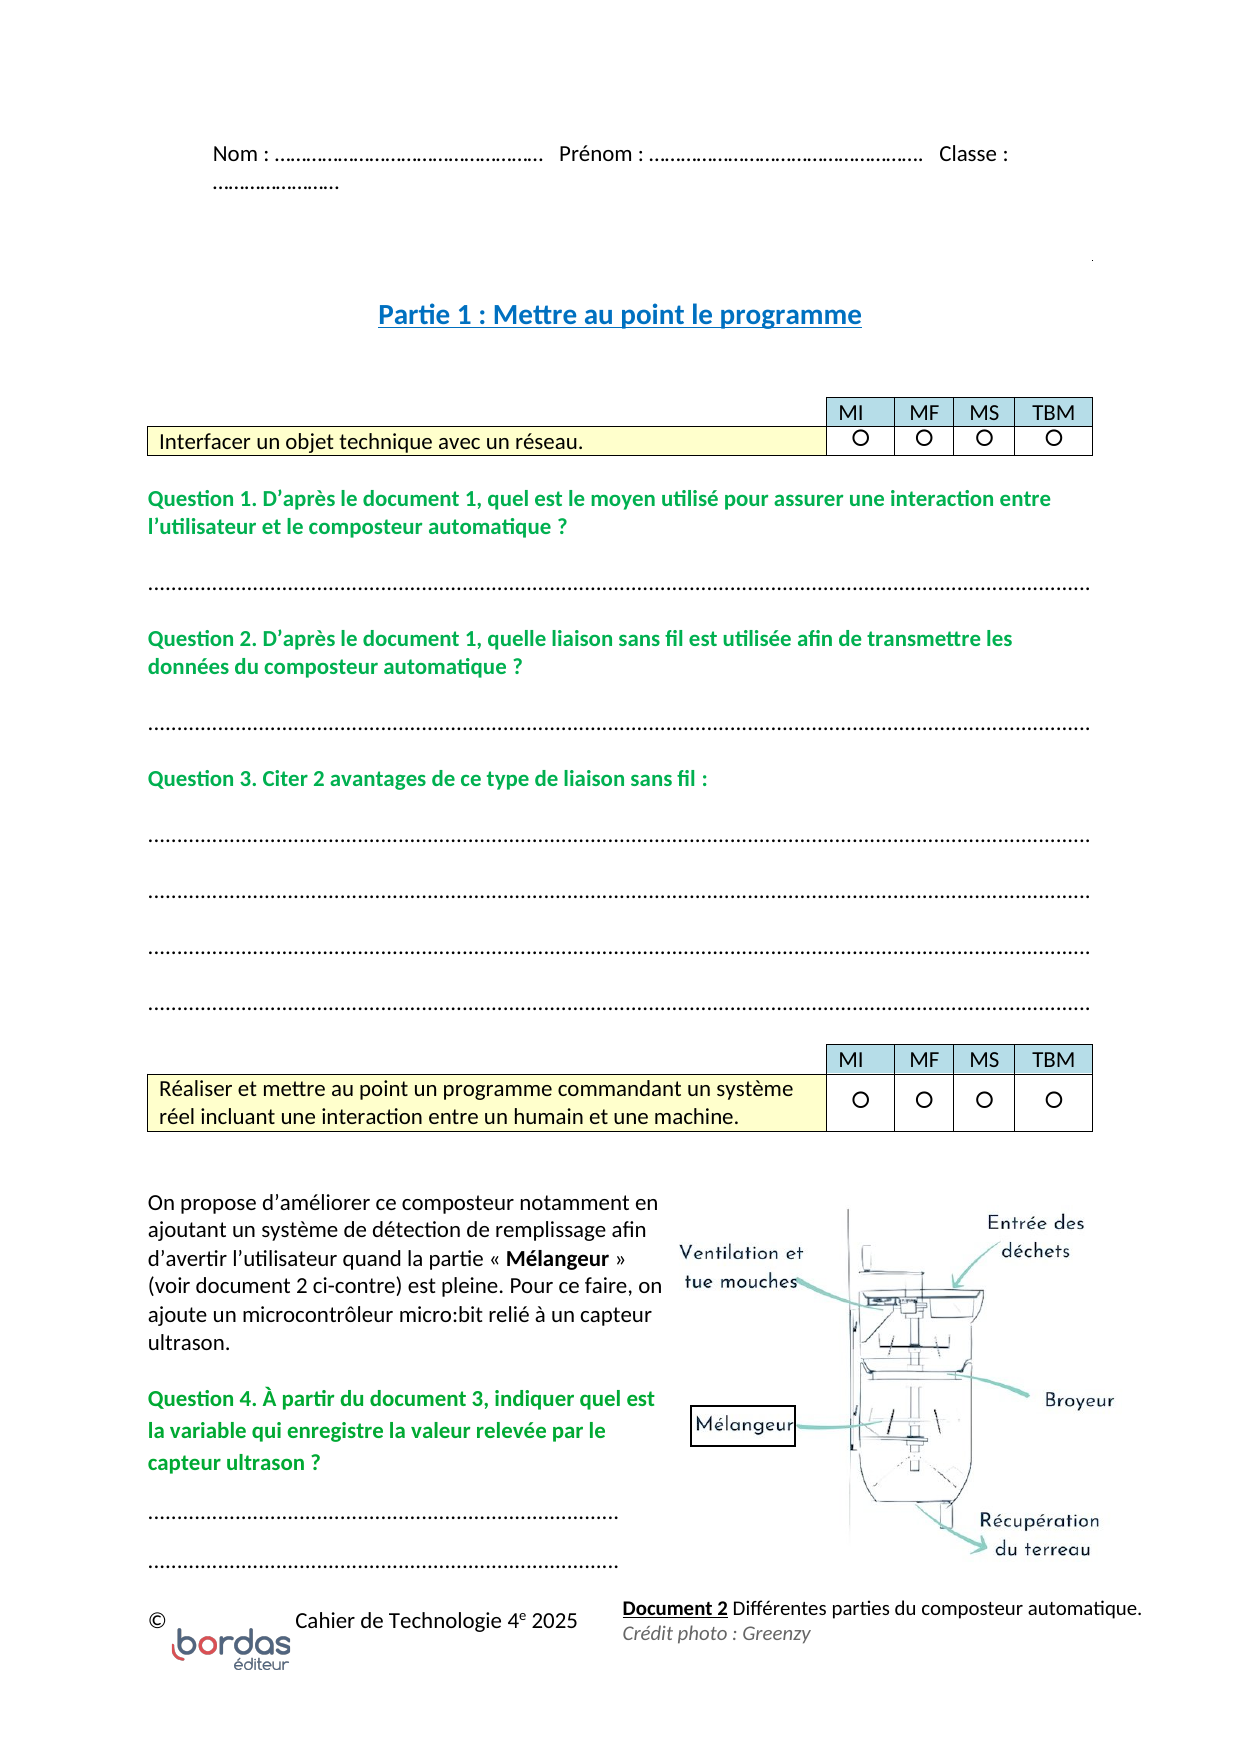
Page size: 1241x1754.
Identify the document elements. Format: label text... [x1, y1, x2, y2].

text Question 1. D’après le document 1, quel est le moyen utilisé pour assurer une interaction entre l’utilisateur et le composteur automatique ? [148, 484, 1093, 540]
table_header MF [895, 398, 953, 426]
table_header [148, 1044, 826, 1073]
table_cell  [954, 427, 1014, 455]
table_cell  [1015, 1075, 1092, 1131]
table_header MI [827, 398, 894, 426]
text Question 3. Citer 2 avantages de ce type de liaison sans fil : [148, 764, 1093, 792]
text Document 2 Différentes parties du composteur automatique. Crédit photo : Greenzy [622, 1595, 1196, 1646]
table_cell Réaliser et mettre au point un programme commandant un système réel incluant une interaction entre un humain et une machine. [148, 1075, 826, 1131]
table_cell  [827, 427, 894, 455]
table_cell  [895, 427, 953, 455]
table_header MF [895, 1045, 953, 1073]
text Partie 1 : Mettre au point le programme [148, 296, 1093, 332]
table_cell  [1015, 427, 1092, 455]
table_header MS [954, 1045, 1014, 1073]
text Question 4. À partir du document 3, indiquer quel est la variable qui enregistre la valeur relevée par le capteur ultrason ? [148, 1384, 666, 1476]
table_header TBM [1015, 398, 1092, 426]
table_cell Interfacer un objet technique avec un réseau. [148, 427, 826, 455]
text On propose d’améliorer ce composteur notamment en ajoutant un système de détection de remplissage afin d’avertir l’utilisateur quand la partie « Mélangeur » (voir document 2 ci-contre) est pleine. Pour ce faire, on ajoute un microcontrôleur micro:bit relié à un capteur ultrason. [148, 1188, 1093, 1356]
table_header MS [954, 398, 1014, 426]
table_cell  [895, 1075, 953, 1131]
table_cell  [954, 1075, 1014, 1131]
text Question 2. D’après le document 1, quelle liaison sans fil est utilisée afin de transmettre les données du composteur automatique ? [148, 624, 1093, 680]
table_header TBM [1015, 1045, 1092, 1073]
table_cell  [827, 1075, 894, 1131]
table_header MI [827, 1045, 894, 1073]
table_header [148, 397, 826, 426]
